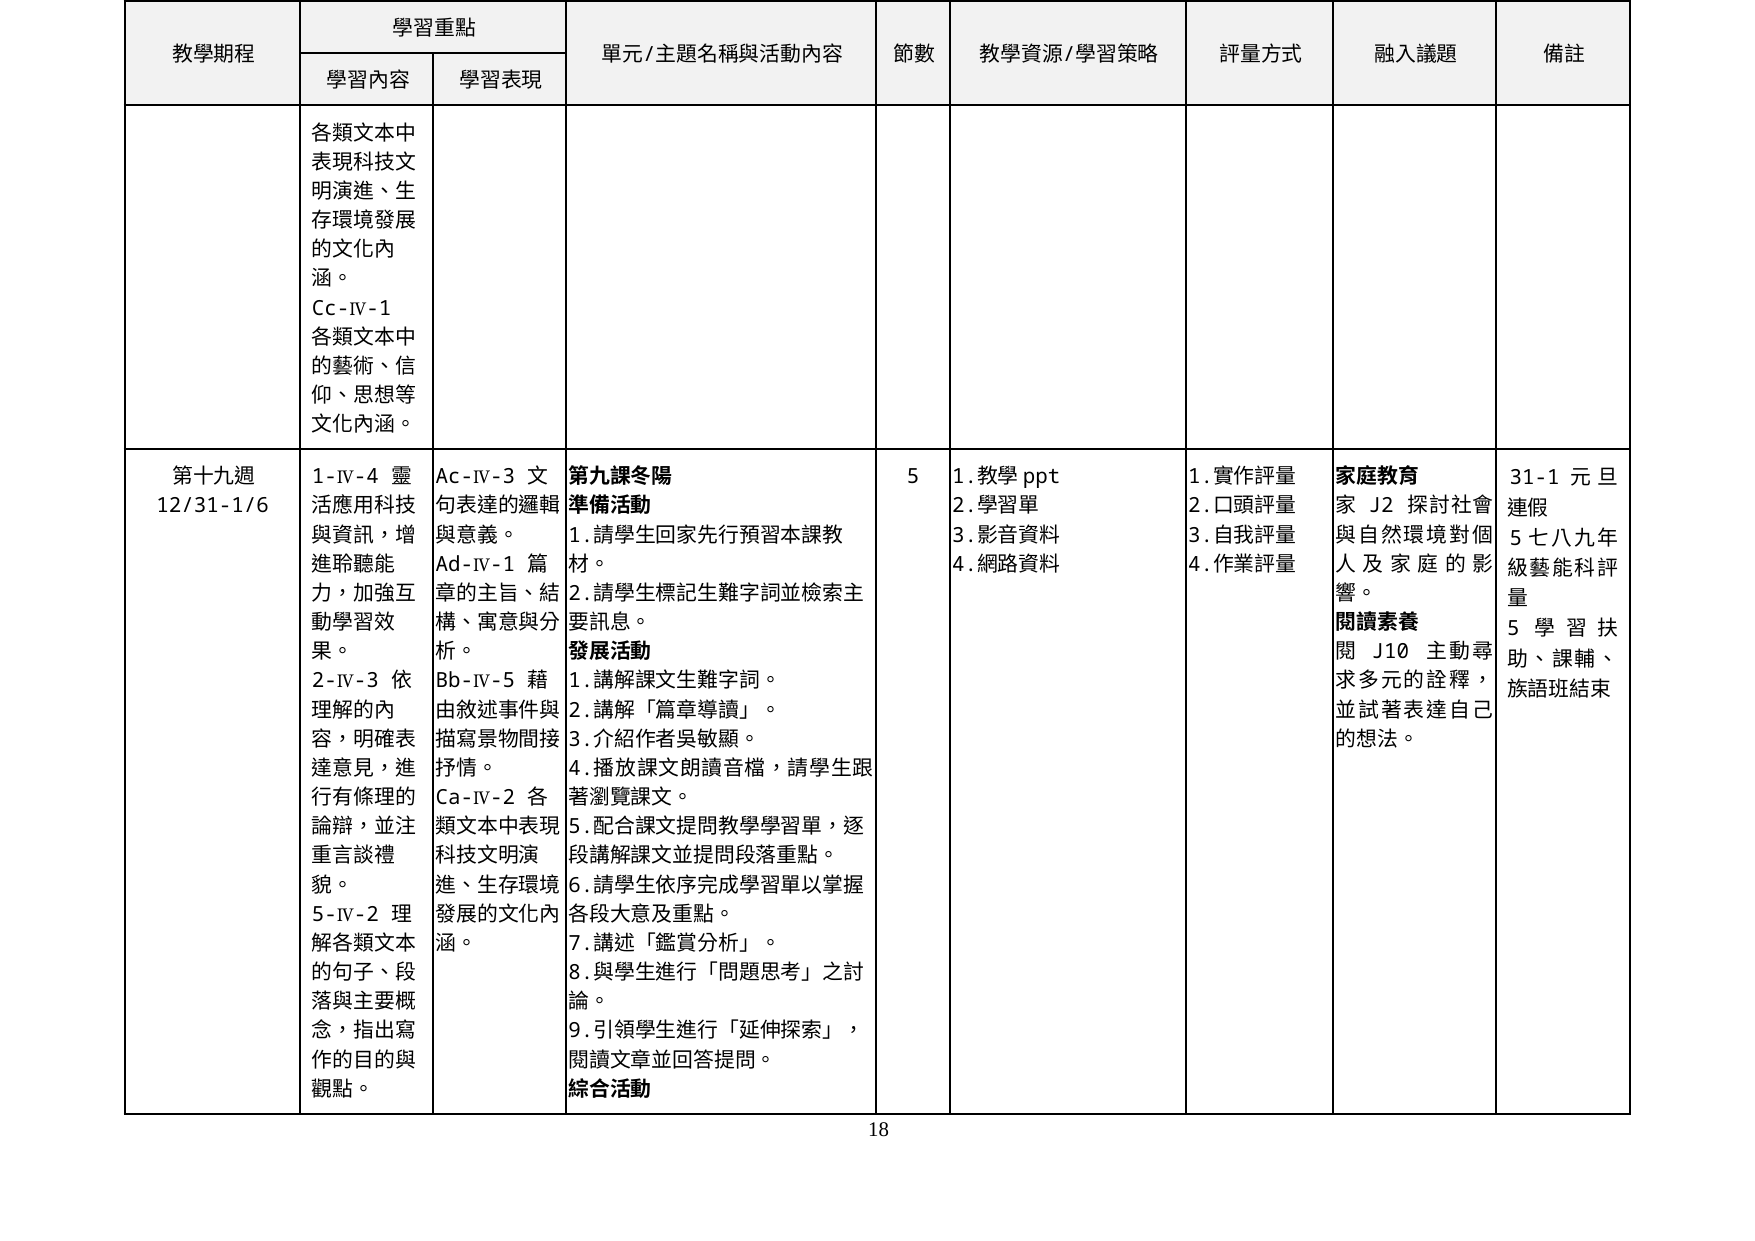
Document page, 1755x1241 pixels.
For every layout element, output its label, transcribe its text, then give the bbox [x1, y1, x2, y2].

table_header 教學資源/學習策略 [951, 2, 1185, 104]
table_header 評量方式 [1187, 2, 1332, 104]
table_cell 5 [877, 450, 949, 1112]
table_cell 1.教學ppt 2.學習單 3.影音資料 4.網路資料 [951, 450, 1185, 1112]
table_cell [951, 106, 1185, 448]
table_cell Ac-Ⅳ-3 文句表達的邏輯與意義。 Ad-Ⅳ-1 篇章的主旨、結構、寓意與分析。 Bb-Ⅳ-5 藉由敘述事件與描寫景物間接抒情。 Ca-Ⅳ-2 各類文本中表現科技文明演進、生存環境發展的文化內涵。 [434, 450, 565, 1112]
table_header 教學期程 [126, 2, 299, 104]
table_header 單元/主題名稱與活動內容 [567, 2, 875, 104]
table_cell [1187, 106, 1332, 448]
table_cell 學習內容 [301, 54, 432, 104]
table_cell 第十九週 12/31-1/6 [126, 450, 299, 1112]
table_cell [1334, 106, 1495, 448]
table_cell [126, 106, 299, 448]
table_cell 學習表現 [434, 54, 565, 104]
table_header 融入議題 [1334, 2, 1495, 104]
table_cell [877, 106, 949, 448]
table_cell 各類文本中表現科技文明演進、生存環境發展的文化內涵。 Cc-Ⅳ-1 各類文本中的藝術、信仰、思想等文化內涵。 [301, 106, 432, 448]
table_cell 31-1元旦連假 5七八九年級藝能科評量 5學習扶助、課輔、族語班結束 [1497, 450, 1629, 1112]
table_cell [1497, 106, 1629, 448]
table_cell 1-Ⅳ-4 靈活應用科技與資訊，增進聆聽能力，加強互動學習效果。 2-Ⅳ-3 依理解的內容，明確表達意見，進行有條理的論辯，並注重言談禮貌。 5-Ⅳ-2 理解各類文本的句子、段落與主要概念，指出寫作的目的與觀點。 [301, 450, 432, 1112]
table_header 節數 [877, 2, 949, 104]
table_header 學習重點 [301, 2, 565, 52]
table_header 備註 [1497, 2, 1629, 104]
table_cell [434, 106, 565, 448]
table_cell 家庭教育 家 J2 探討社會與自然環境對個人及家庭的影響。 閱讀素養 閱 J10 主動尋求多元的詮釋，並試著表達自己的想法。 [1334, 450, 1495, 1112]
table_cell [567, 106, 875, 448]
table_cell 1.實作評量 2.口頭評量 3.自我評量 4.作業評量 [1187, 450, 1332, 1112]
table_cell 第九課冬陽 準備活動 1.請學生回家先行預習本課教材。 2.請學生標記生難字詞並檢索主要訊息。 發展活動 1.講解課文生難字詞。 2.講解「篇章導讀」。 3.介紹作者吳敏顯。 4.播放課文朗讀音檔，請學生跟著瀏覽課文。 5.配合課文提問教學學習單，逐段講解課文並提問段落重點。 6.請學生依序完成學習單以掌握各段大意及重點。 7.講述「鑑賞分析」。 8.與學生進行「問題思考」之討論。 9.引領學生進行「延伸探索」，閱讀文章並回答提問。 綜合活動 [567, 450, 875, 1112]
